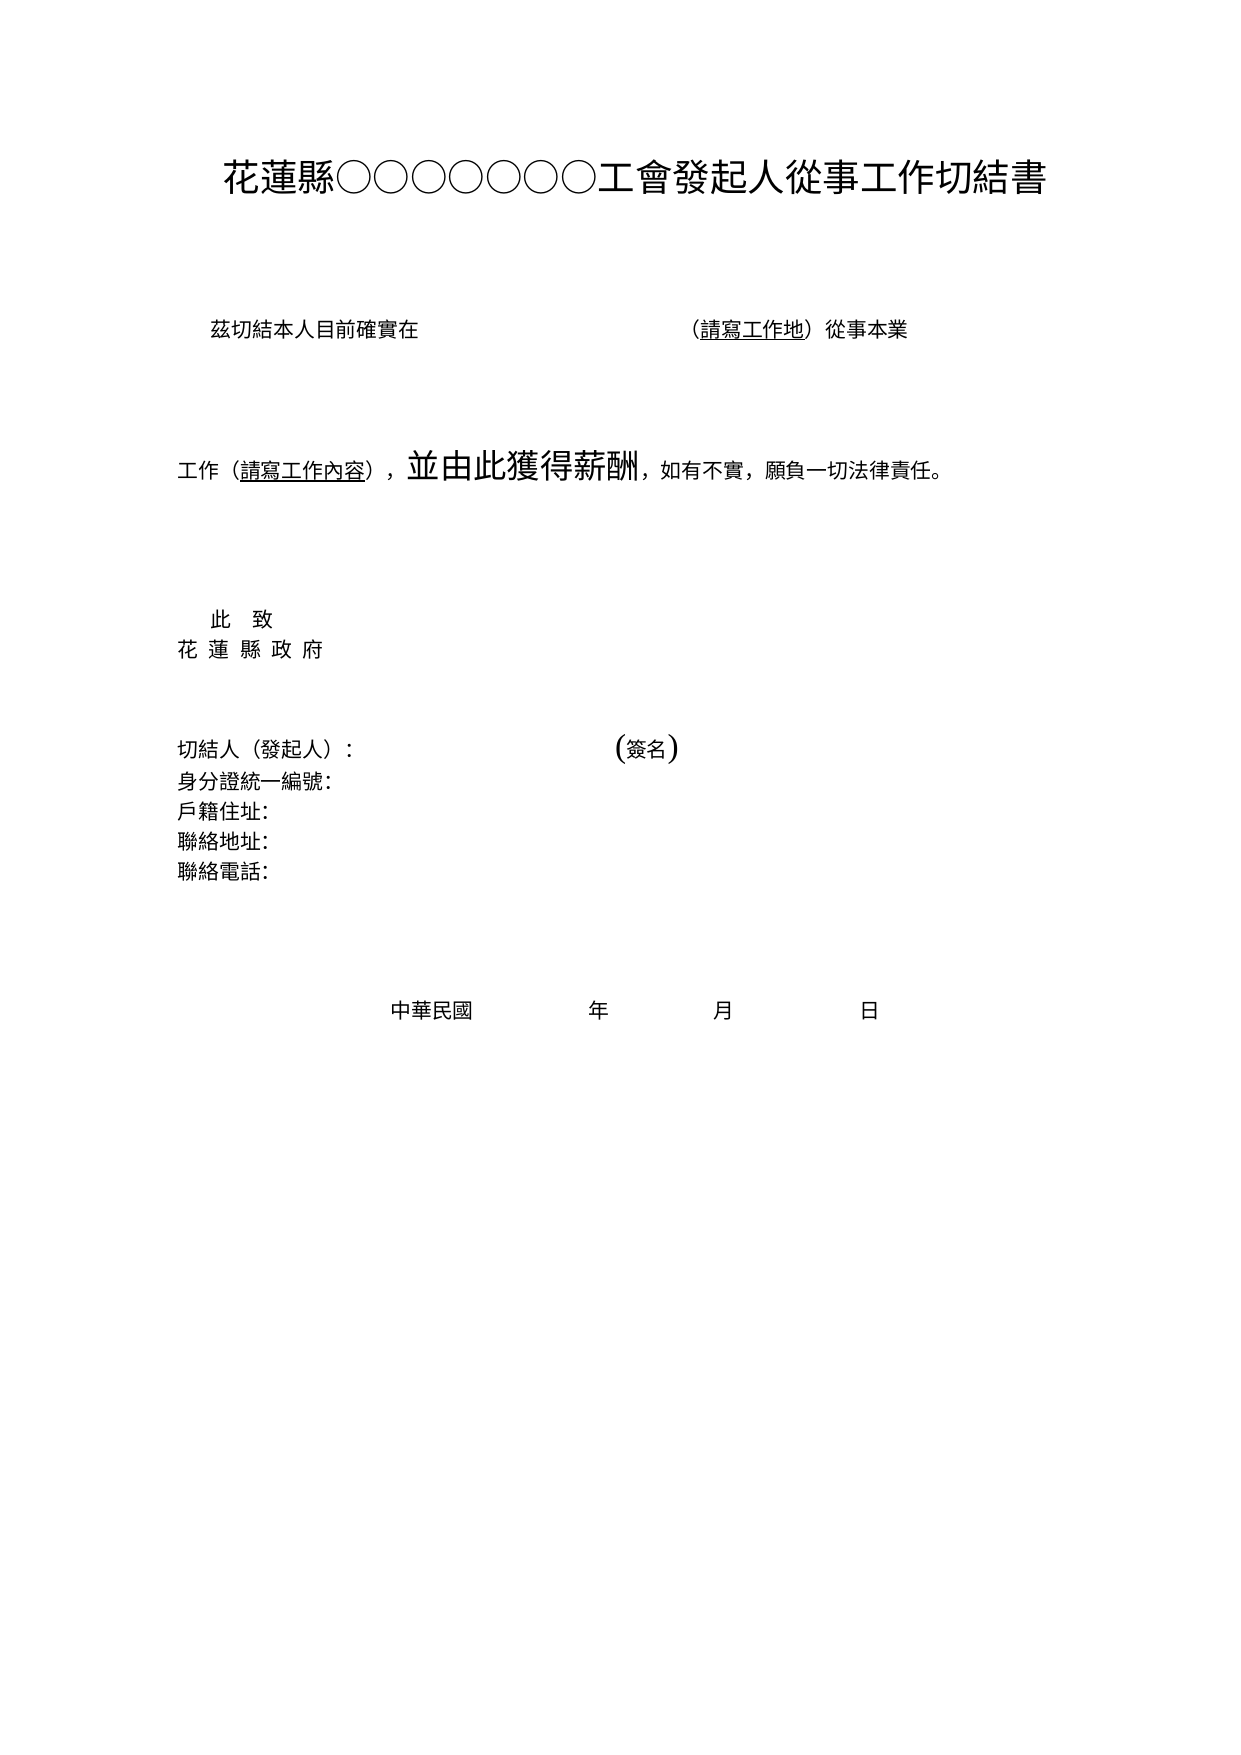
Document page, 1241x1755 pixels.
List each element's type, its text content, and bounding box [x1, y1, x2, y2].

text 聯絡地址： [177, 825, 1093, 856]
text 身分證統一編號： [177, 765, 1093, 795]
text 切結人（發起人）： (簽名) [177, 728, 1093, 765]
text 聯絡電話： [177, 856, 1093, 886]
text 戶籍住址： [177, 795, 1093, 825]
text 花 蓮 縣 政 府 [177, 633, 1093, 663]
text 茲切結本人目前確實在 （請寫工作地）從事本業 工作（請寫工作內容），並由此獲得薪酬，如有不實，願負一切法律責任。 [177, 313, 1093, 488]
text 中華民國 年 月 日 [177, 994, 1093, 1024]
text 此 致 [177, 603, 1093, 633]
text 花蓮縣○○○○○○○工會發起人從事工作切結書 [177, 148, 1093, 202]
